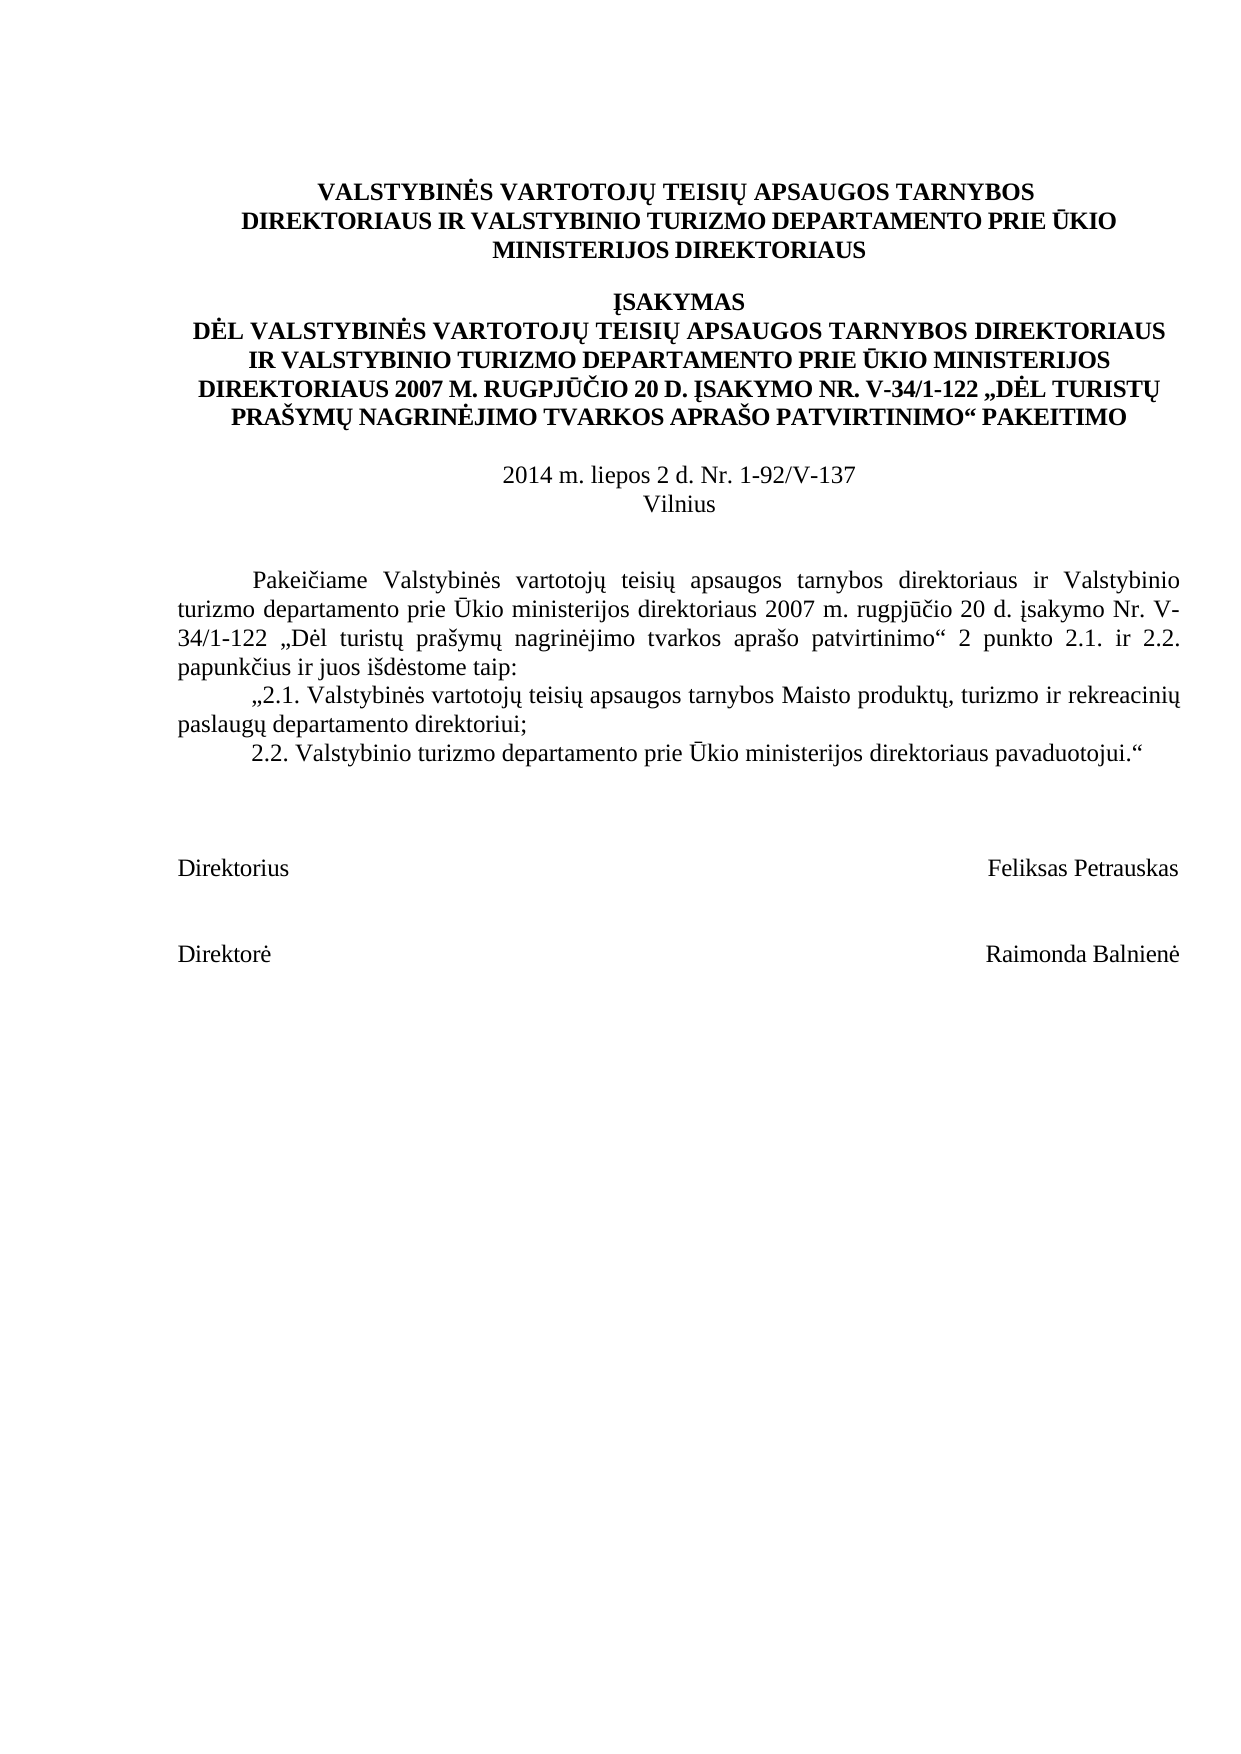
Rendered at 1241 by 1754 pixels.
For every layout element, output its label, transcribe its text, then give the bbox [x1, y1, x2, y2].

text Pakeičiame Valstybinės vartotojų teisių apsaugos tarnybos direktoriaus ir Valstybinio turizmo departamento prie Ūkio ministerijos direktoriaus 2007 m. rugpjūčio 20 d. įsakymo Nr. V-34/1-122 „Dėl turistų prašymų nagrinėjimo tvarkos aprašo patvirtinimo“ 2 punkto 2.1. ir 2.2. papunkčius ir juos išdėstome taip: [177, 566, 1181, 681]
text Direktorė Raimonda Balnienė [177, 939, 1181, 968]
text Vilnius [177, 489, 1181, 517]
text ĮSAKYMAS [177, 287, 1181, 316]
text „2.1. Valstybinės vartotojų teisių apsaugos tarnybos Maisto produktų, turizmo ir rekreacinių paslaugų departamento direktoriui; [177, 681, 1181, 738]
text Direktorius Feliksas Petrauskas [177, 853, 1181, 882]
text valstybinĖS vartotojų teisių apsaugos tarnybOS DIREKTORIaUS ir Valstybinio turizmo departamento prie ūkio ministerijos DIREKTORIaUS [177, 177, 1181, 263]
text 2014 m. liepos 2 d. Nr. 1-92/V-137 [177, 460, 1181, 489]
text 2.2. Valstybinio turizmo departamento prie Ūkio ministerijos direktoriaus pavaduotojui.“ [177, 738, 1181, 767]
text DĖL valstybinĖS vartotojų teisių apsaugos tarnybOS DIREKTORIaUS ir Valstybinio turizmo departamento prie ūkio ministerijos DIREKTORIaUS 2007 m. rugpjūčio 20 d. įsakymo Nr. V-34/1-122 „DĖL TURISTŲ PRAŠYMŲ NAGRINĖJIMO TVARKOS APRAŠO PATVIRTINIMO“ pakeitimo [177, 316, 1181, 431]
